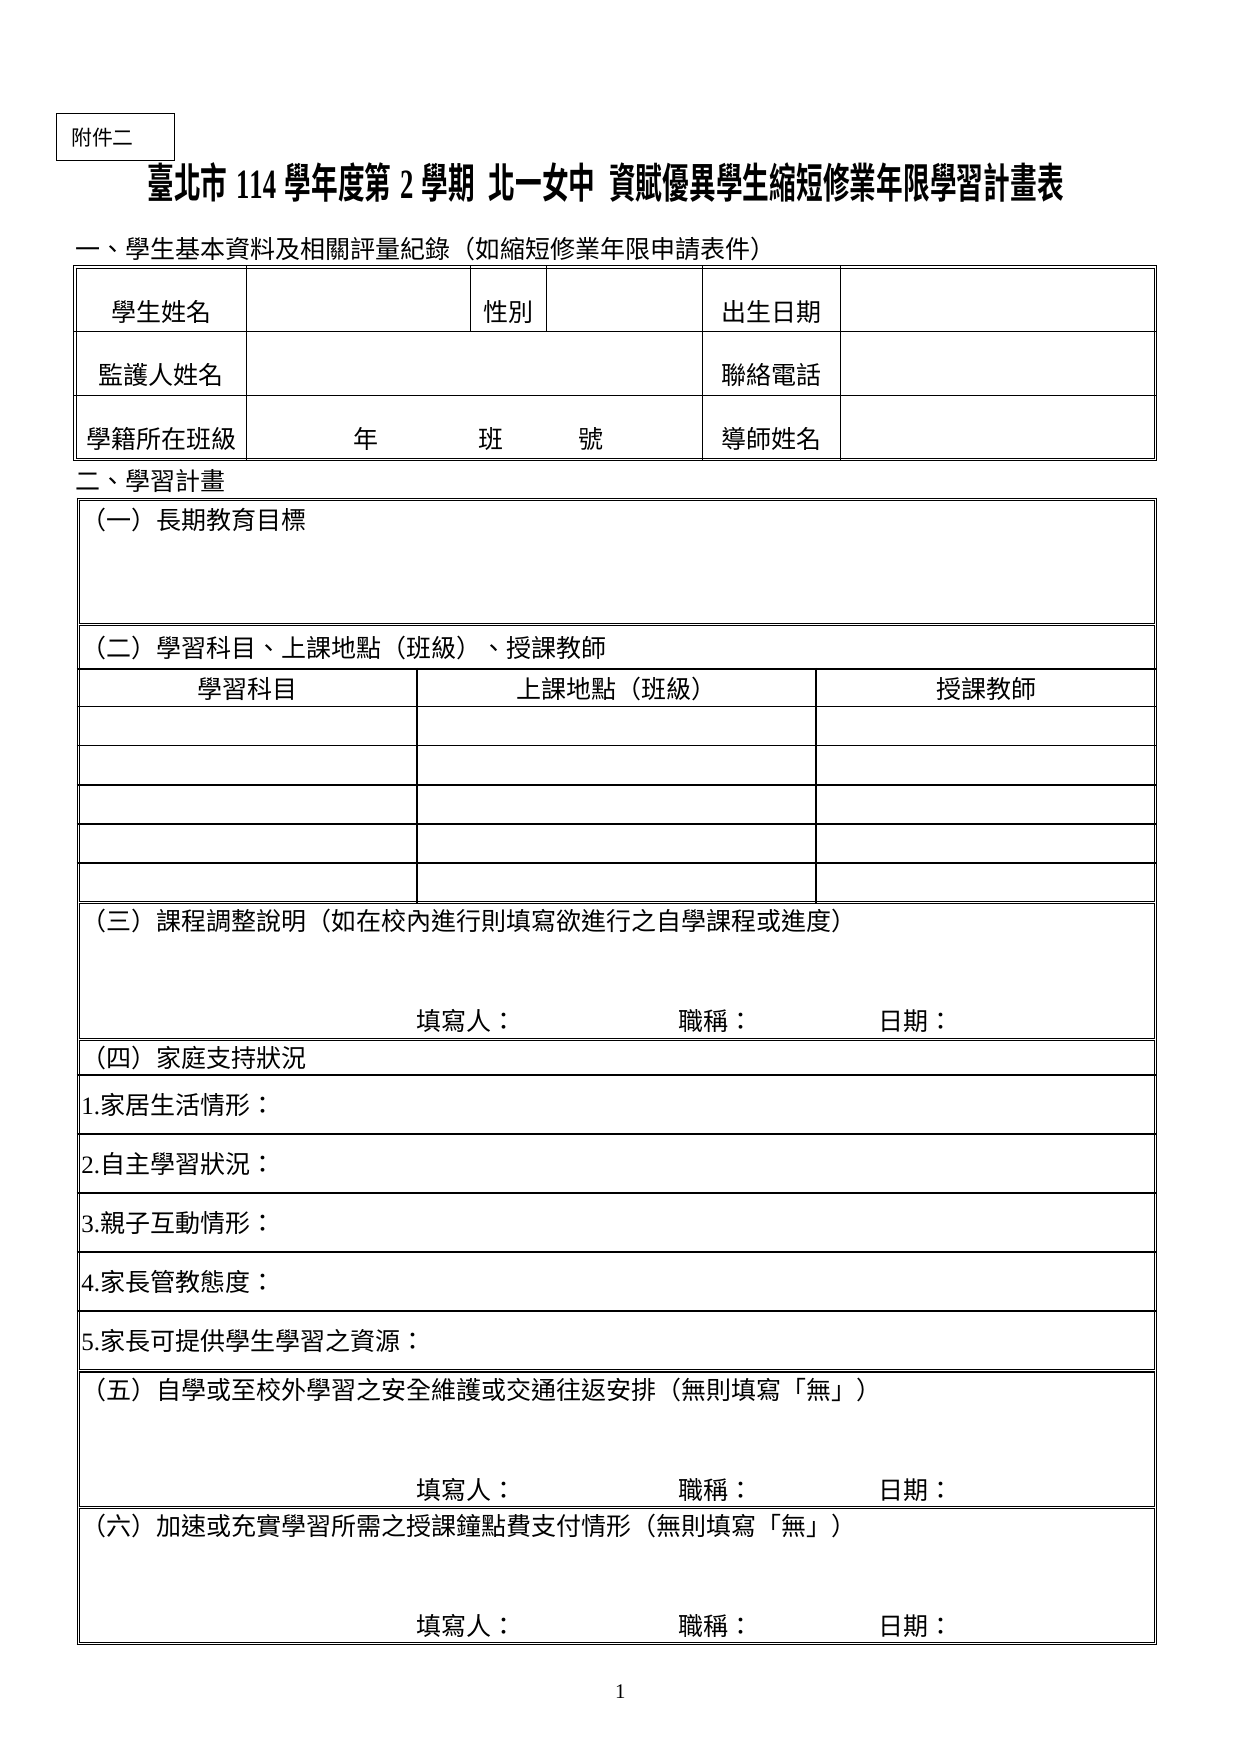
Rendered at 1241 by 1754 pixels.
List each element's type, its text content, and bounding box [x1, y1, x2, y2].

table_cell 導師姓名 [703, 396, 840, 458]
table_cell [80, 786, 416, 823]
table_cell [817, 707, 1154, 745]
table_cell 上課地點（班級） [418, 670, 815, 706]
table_cell [817, 825, 1154, 862]
table_cell [841, 396, 1154, 458]
table_cell [247, 332, 702, 394]
table_header （一）長期教育目標 [80, 501, 1154, 623]
text 臺北市114學年度第2學期 北一女中 資賦優異學生縮短修業年限學習計畫表 [75, 150, 1136, 210]
table_cell [817, 786, 1154, 823]
table_cell [817, 746, 1154, 784]
text 一、學生基本資料及相關評量紀錄（如縮短修業年限申請表件） [75, 229, 1165, 265]
table_cell [80, 746, 416, 784]
table_cell （六）加速或充實學習所需之授課鐘點費支付情形（無則填寫「無」） 填寫人： 職稱： 日期： [80, 1509, 1154, 1642]
table_header [841, 269, 1154, 331]
table_cell （三）課程調整說明（如在校內進行則填寫欲進行之自學課程或進度） 填寫人： 職稱： 日期： [80, 904, 1154, 1037]
table_cell [418, 786, 815, 823]
table_header 出生日期 [703, 269, 840, 331]
table_cell 年 班 號 [247, 396, 702, 458]
table_header 學生姓名 [77, 269, 246, 331]
table_header 性別 [471, 269, 546, 331]
table_cell 1.家居生活情形： [80, 1076, 1154, 1133]
table_header [247, 269, 470, 331]
table_cell [418, 746, 815, 784]
table_cell [418, 707, 815, 745]
table_cell 學籍所在班級 [77, 396, 246, 458]
text 二、學習計畫 [75, 461, 1165, 497]
table_cell 授課教師 [817, 670, 1154, 706]
table_cell [817, 864, 1154, 901]
table_cell 5.家長可提供學生學習之資源： [80, 1312, 1154, 1369]
table_cell （五）自學或至校外學習之安全維護或交通往返安排（無則填寫「無」） 填寫人： 職稱： 日期： [80, 1373, 1154, 1506]
table_cell 2.自主學習狀況： [80, 1135, 1154, 1192]
table_cell 學習科目 [80, 670, 416, 706]
table_cell 4.家長管教態度： [80, 1253, 1154, 1310]
table_cell [80, 707, 416, 745]
table_cell （二）學習科目、上課地點（班級）、授課教師 [80, 626, 1154, 668]
table_cell （四）家庭支持狀況 [80, 1041, 1154, 1074]
table_cell [80, 864, 416, 901]
table_cell [80, 825, 416, 862]
table_cell [418, 825, 815, 862]
table_cell 監護人姓名 [77, 332, 246, 394]
table_cell [418, 864, 815, 901]
table_cell [841, 332, 1154, 394]
table_cell 3.親子互動情形： [80, 1194, 1154, 1251]
table_header [547, 269, 702, 331]
table_cell 聯絡電話 [703, 332, 840, 394]
